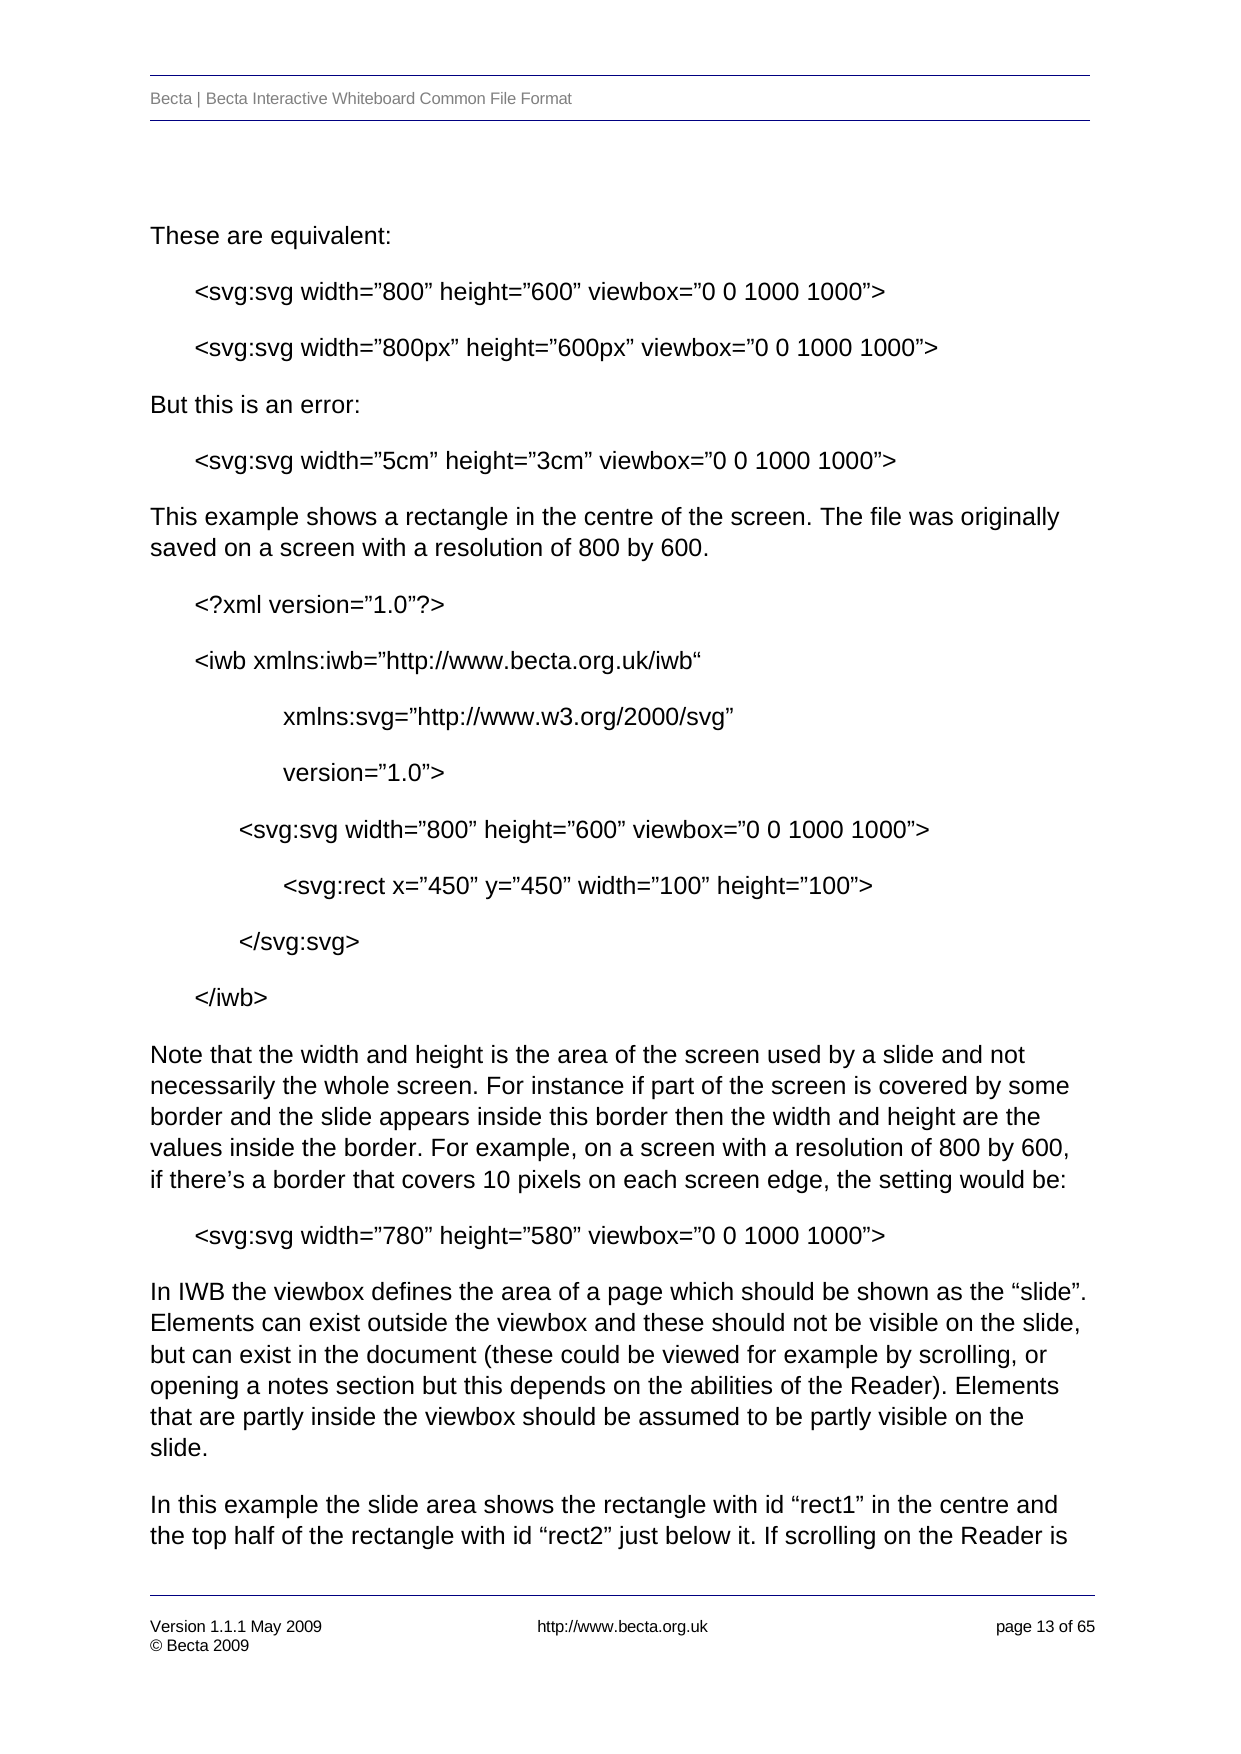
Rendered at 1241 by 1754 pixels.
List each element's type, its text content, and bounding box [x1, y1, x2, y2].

text This example shows a rectangle in the centre of the screen. The file was originally saved on a screen with a resolution of 800 by 600. [150, 501, 1090, 563]
text <svg:svg width=”5cm” height=”3cm” viewbox=”0 0 1000 1000”> [150, 444, 1090, 476]
text <svg:svg width=”780” height=”580” viewbox=”0 0 1000 1000”> [150, 1219, 1090, 1251]
text Note that the width and height is the area of the screen used by a slide and not necessarily the whole screen. For instance if part of the screen is covered by some border and the slide appears inside this border then the width and height are the values inside the border. For example, on a screen with a resolution of 800 by 600, if there’s a border that covers 10 pixels on each screen edge, the setting would be: [150, 1038, 1090, 1194]
text <?xml version=”1.0”?> [194, 588, 1090, 619]
text <iwb xmlns:iwb=”http://www.becta.org.uk/iwb“ [194, 644, 1090, 676]
text version=”1.0”> [194, 757, 1090, 788]
text In this example the slide area shows the rectangle with id “rect1” in the centre and the top half of the rectangle with id “rect2” just below it. If scrolling on the Reader is [150, 1488, 1090, 1551]
text But this is an error: [150, 388, 1090, 419]
text <svg:svg width=”800” height=”600” viewbox=”0 0 1000 1000”> [194, 813, 1090, 844]
text </svg:svg> [194, 926, 1090, 957]
text These are equivalent: [150, 219, 1090, 251]
text In IWB the viewbox defines the area of a page which should be shown as the “slide”. Elements can exist outside the viewbox and these should not be visible on the slide, but can exist in the document (these could be viewed for example by scrolling, or opening a notes section but this depends on the abilities of the Reader). Elements that are partly inside the viewbox should be assumed to be partly visible on the slide. [150, 1276, 1090, 1463]
text <svg:rect x=”450” y=”450” width=”100” height=”100”> [194, 869, 1090, 901]
text xmlns:svg=”http://www.w3.org/2000/svg” [194, 701, 1090, 732]
text <svg:svg width=”800px” height=”600px” viewbox=”0 0 1000 1000”> [150, 332, 1090, 363]
text </iwb> [194, 982, 1090, 1013]
text <svg:svg width=”800” height=”600” viewbox=”0 0 1000 1000”> [150, 276, 1090, 307]
